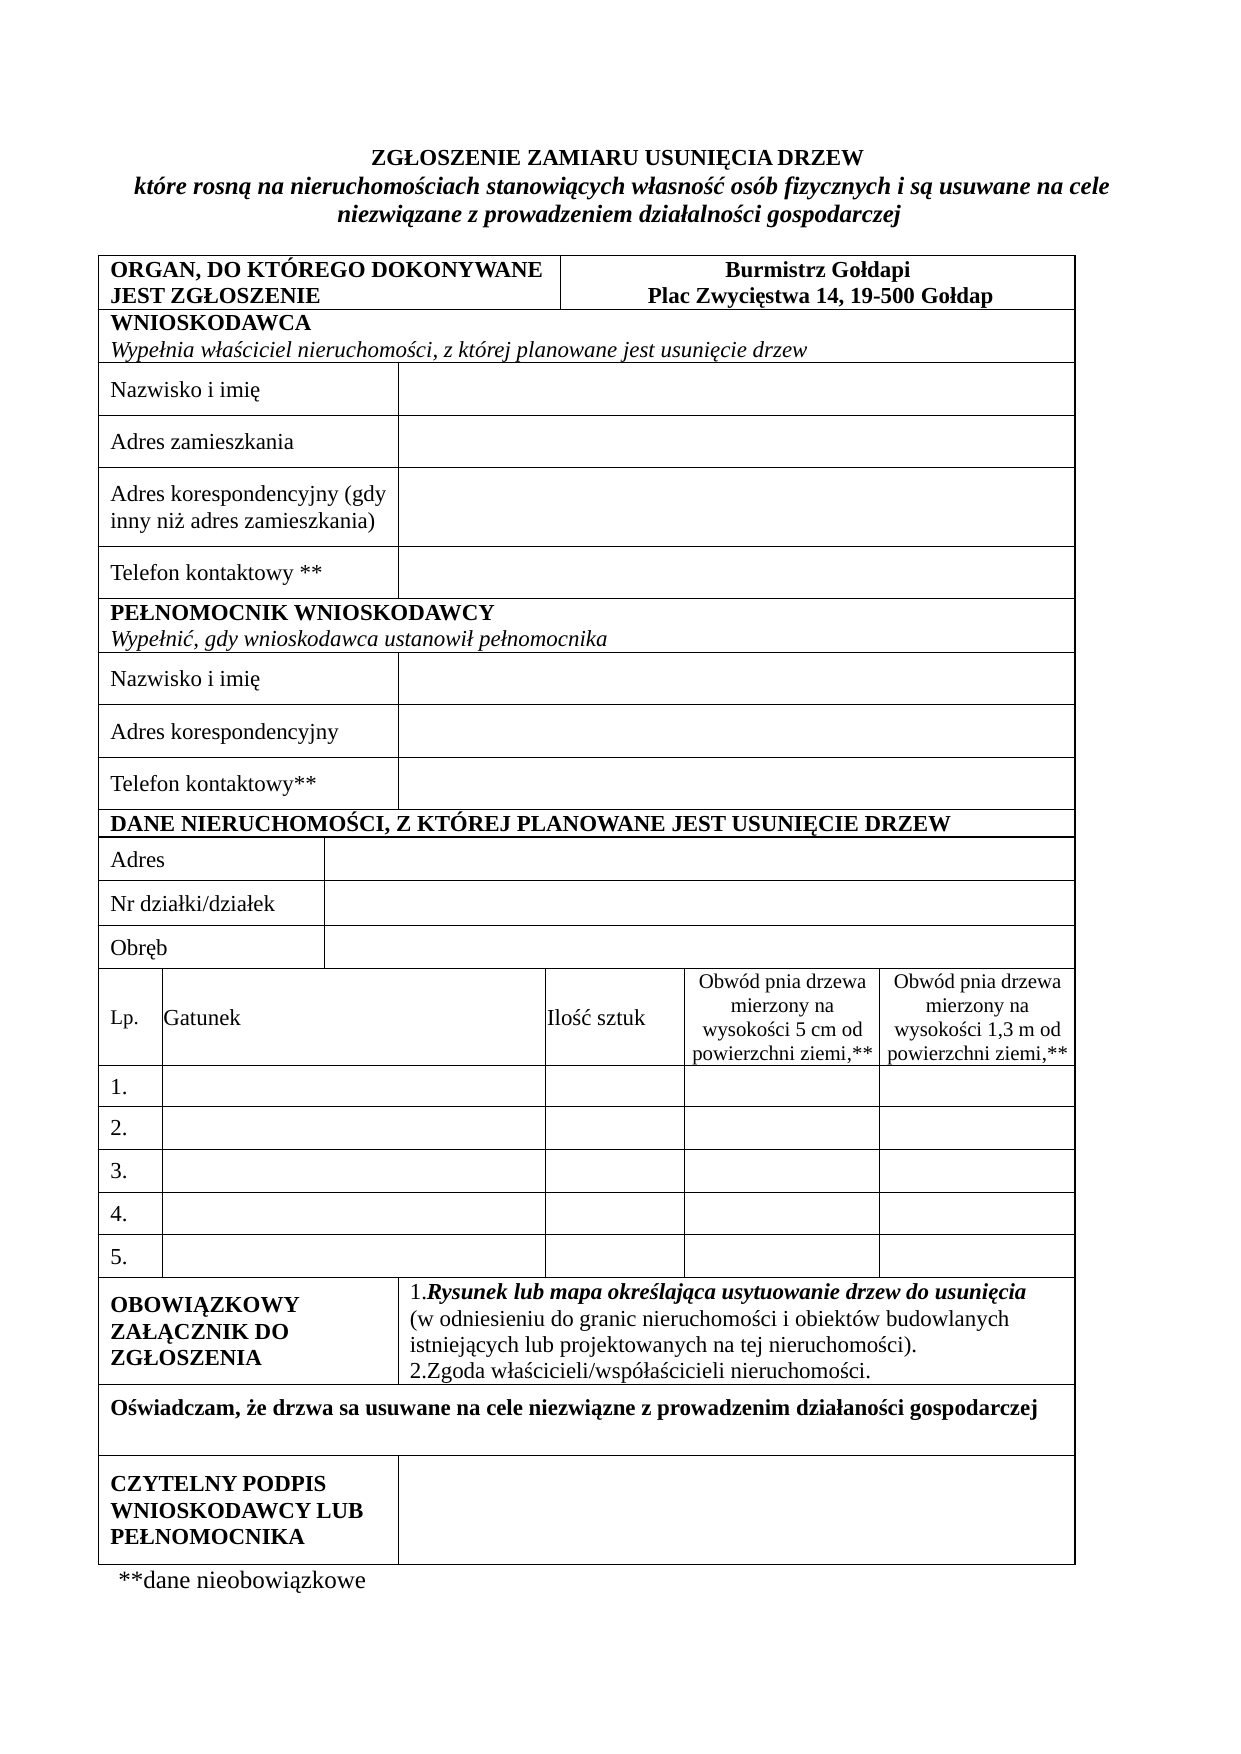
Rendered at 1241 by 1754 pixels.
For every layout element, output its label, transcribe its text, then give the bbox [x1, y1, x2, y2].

table_cell [163, 1235, 545, 1277]
table_cell [163, 1107, 545, 1148]
table_cell Ilość sztuk [546, 969, 684, 1065]
table_cell [546, 1193, 684, 1234]
table_cell [325, 881, 1074, 924]
table_cell 3. [99, 1150, 162, 1192]
table_cell 4. [99, 1193, 162, 1234]
table_cell [546, 1107, 684, 1148]
table_cell Nazwisko i imię [99, 363, 398, 414]
table_cell DANE NIERUCHOMOŚCI, Z KTÓREJ PLANOWANE JEST USUNIĘCIE DRZEW [99, 810, 1074, 836]
table_cell Adres zamieszkania [99, 416, 398, 467]
table_cell [399, 1456, 1074, 1564]
table_cell [880, 1150, 1074, 1192]
table_cell [399, 363, 1074, 414]
table_cell [399, 416, 1074, 467]
table_cell [325, 838, 1074, 880]
table_cell Lp. [99, 969, 162, 1065]
table_cell Obwód pnia drzewa mierzony na wysokości 1,3 m od powierzchni ziemi,** [880, 969, 1074, 1065]
table_cell [685, 1066, 879, 1106]
table_cell [685, 1107, 879, 1148]
table_cell [685, 1235, 879, 1277]
table_cell Adres korespondencyjny (gdy inny niż adres zamieszkania) [99, 468, 398, 546]
table_cell [163, 1193, 545, 1234]
table_cell [163, 1066, 545, 1106]
table_cell Adres korespondencyjny [99, 705, 398, 757]
text ZGŁOSZENIE ZAMIARU USUNIĘCIA DRZEW [118, 144, 1122, 171]
table_cell [399, 468, 1074, 546]
table_cell [880, 1235, 1074, 1277]
table_cell 5. [99, 1235, 162, 1277]
table_cell [325, 926, 1074, 968]
table_cell 1.Rysunek lub mapa określająca usytuowanie drzew do usunięcia (w odniesieniu do granic nieruchomości i obiektów budowlanych istniejących lub projektowanych na tej nieruchomości). 2.Zgoda właścicieli/współaścicieli nieruchomości. [399, 1278, 1074, 1384]
table_cell [399, 547, 1074, 598]
table_cell Telefon kontaktowy** [99, 758, 398, 809]
table_cell [880, 1107, 1074, 1148]
table_cell [399, 653, 1074, 704]
table_cell Gatunek [163, 969, 545, 1065]
table_cell [685, 1193, 879, 1234]
table_cell [546, 1066, 684, 1106]
table_cell [399, 705, 1074, 757]
text **dane nieobowiązkowe [118, 1565, 1122, 1593]
table_cell Obwód pnia drzewa mierzony na wysokości 5 cm od powierzchni ziemi,** [685, 969, 879, 1065]
table_cell Nazwisko i imię [99, 653, 398, 704]
table_cell WNIOSKODAWCA Wypełnia właściciel nieruchomości, z której planowane jest usunięcie drzew [99, 310, 1074, 362]
table_cell OBOWIĄZKOWY ZAŁĄCZNIK DO ZGŁOSZENIA [99, 1278, 398, 1384]
text które rosną na nieruchomościach stanowiących własność osób fizycznych i są usuwane na cele niezwiązane z prowadzeniem działalności gospodarczej [118, 171, 1122, 228]
table_cell [880, 1066, 1074, 1106]
table_cell [880, 1193, 1074, 1234]
table_header ORGAN, DO KTÓREGO DOKONYWANE JEST ZGŁOSZENIE [99, 256, 560, 308]
table_cell Obręb [99, 926, 324, 968]
table_cell Oświadczam, że drzwa sa usuwane na cele niezwiązne z prowadzenim działaności gospodarczej [99, 1385, 1074, 1455]
table_cell Telefon kontaktowy ** [99, 547, 398, 598]
table_cell [546, 1235, 684, 1277]
table_cell CZYTELNY PODPIS WNIOSKODAWCY LUB PEŁNOMOCNIKA [99, 1456, 398, 1564]
table_cell PEŁNOMOCNIK WNIOSKODAWCY Wypełnić, gdy wnioskodawca ustanowił pełnomocnika [99, 599, 1074, 652]
table_cell Nr działki/działek [99, 881, 324, 924]
table_cell 1. [99, 1066, 162, 1106]
table_cell 2. [99, 1107, 162, 1148]
table_header Burmistrz Gołdapi Plac Zwycięstwa 14, 19-500 Gołdap [561, 256, 1074, 308]
table_cell [399, 758, 1074, 809]
table_cell [163, 1150, 545, 1192]
table_cell Adres [99, 838, 324, 880]
table_cell [546, 1150, 684, 1192]
table_cell [685, 1150, 879, 1192]
